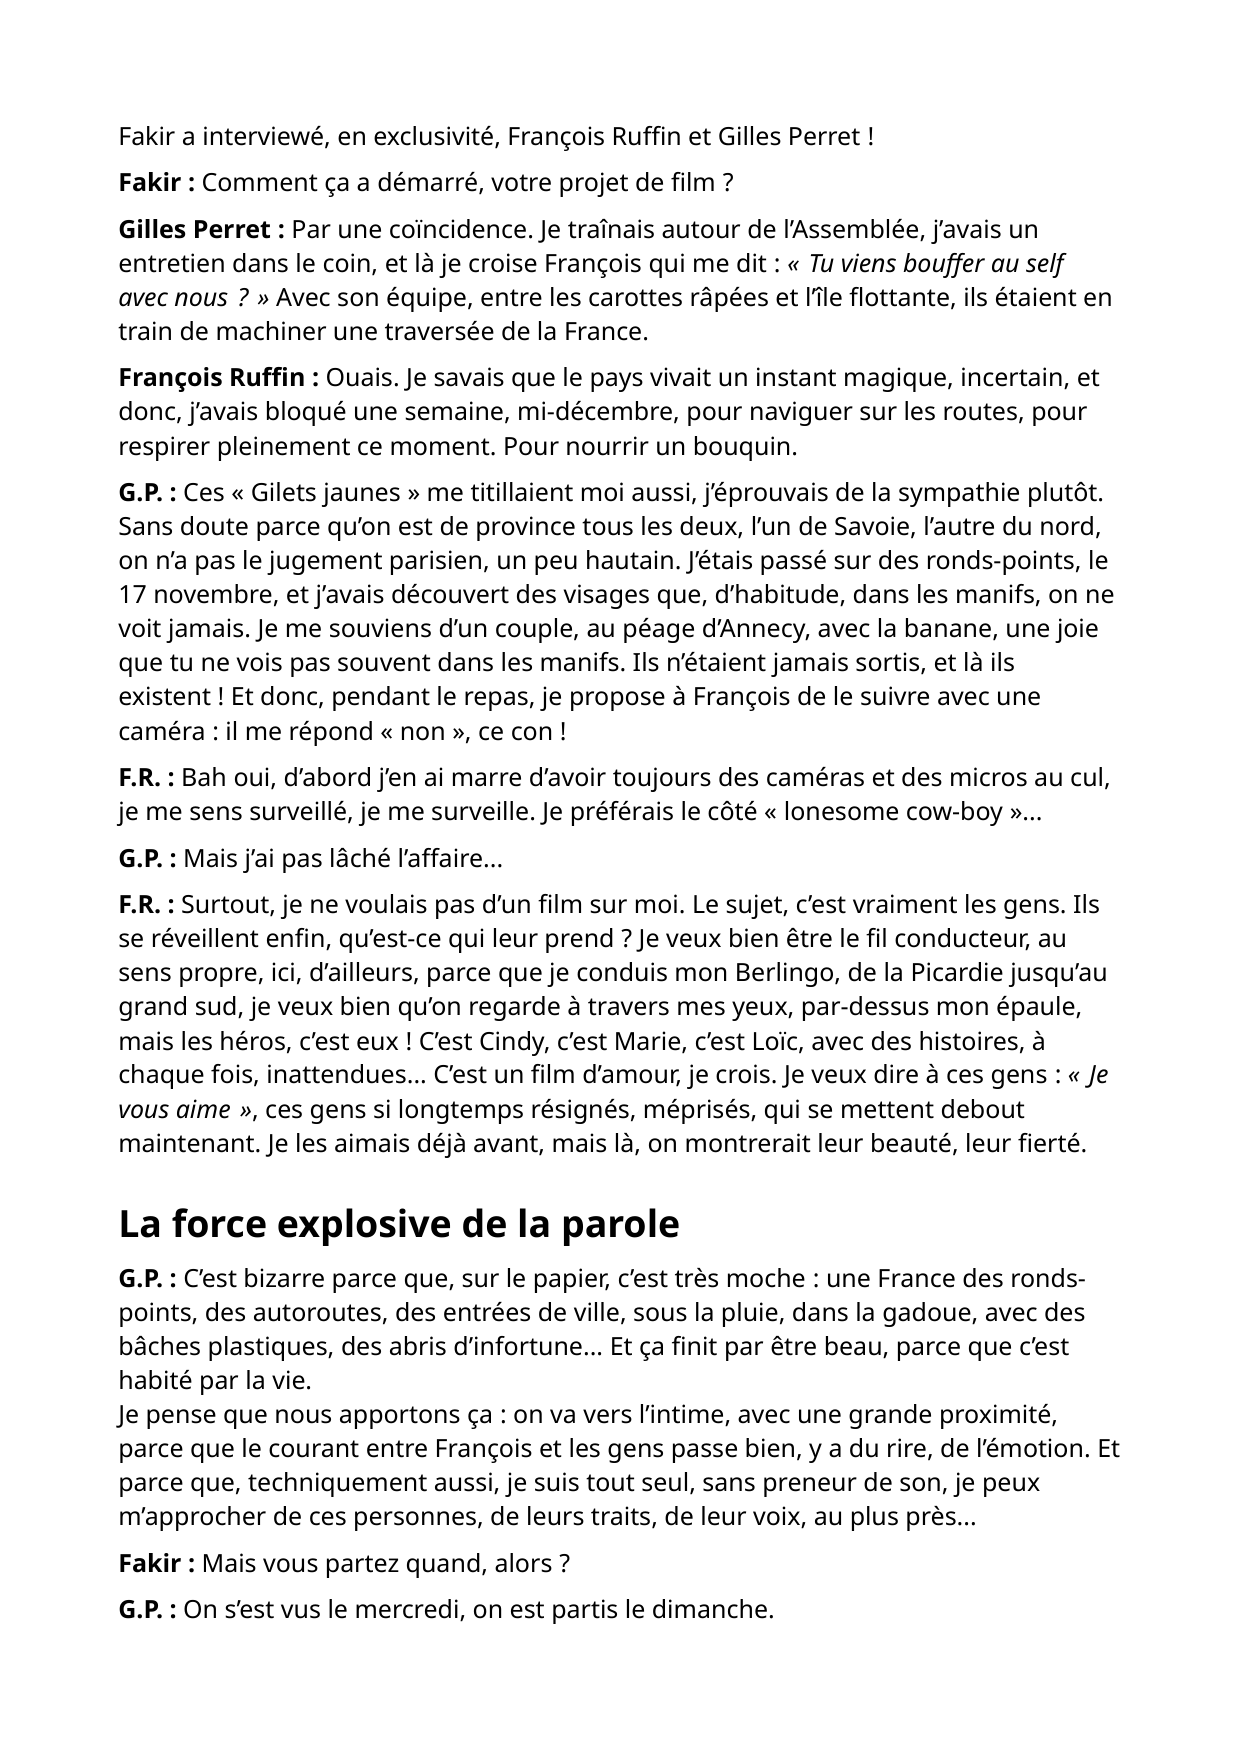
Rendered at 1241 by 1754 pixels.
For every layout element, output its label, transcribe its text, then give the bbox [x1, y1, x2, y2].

text F.R. : Bah oui, d’abord j’en ai marre d’avoir toujours des caméras et des micros au cul, je me sens surveillé, je me surveille. Je préférais le côté « lonesome cow-boy »... [118, 760, 1122, 828]
text F.R. : Surtout, je ne voulais pas d’un film sur moi. Le sujet, c’est vraiment les gens. Ils se réveillent enfin, qu’est-ce qui leur prend ? Je veux bien être le fil conducteur, au sens propre, ici, d’ailleurs, parce que je conduis mon Berlingo, de la Picardie jusqu’au grand sud, je veux bien qu’on regarde à travers mes yeux, par-dessus mon épaule, mais les héros, c’est eux ! C’est Cindy, c’est Marie, c’est Loïc, avec des histoires, à chaque fois, inattendues... C’est un film d’amour, je crois. Je veux dire à ces gens : « Je vous aime », ces gens si longtemps résignés, méprisés, qui se mettent debout maintenant. Je les aimais déjà avant, mais là, on montrerait leur beauté, leur fierté. [118, 887, 1122, 1159]
text Fakir : Comment ça a démarré, votre projet de film ? [118, 165, 1122, 199]
subtitle La force explosive de la parole [118, 1197, 1122, 1248]
text G.P. : Ces « Gilets jaunes » me titillaient moi aussi, j’éprouvais de la sympathie plutôt. Sans doute parce qu’on est de province tous les deux, l’un de Savoie, l’autre du nord, on n’a pas le jugement parisien, un peu hautain. J’étais passé sur des ronds-points, le 17 novembre, et j’avais découvert des visages que, d’habitude, dans les manifs, on ne voit jamais. Je me souviens d’un couple, au péage d’Annecy, avec la banane, une joie que tu ne vois pas souvent dans les manifs. Ils n’étaient jamais sortis, et là ils existent ! Et donc, pendant le repas, je propose à François de le suivre avec une caméra : il me répond « non », ce con ! [118, 475, 1122, 747]
text G.P. : C’est bizarre parce que, sur le papier, c’est très moche : une France des ronds-points, des autoroutes, des entrées de ville, sous la pluie, dans la gadoue, avec des bâches plastiques, des abris d’infortune... Et ça finit par être beau, parce que c’est habité par la vie. Je pense que nous apportons ça : on va vers l’intime, avec une grande proximité, parce que le courant entre François et les gens passe bien, y a du rire, de l’émotion. Et parce que, techniquement aussi, je suis tout seul, sans preneur de son, je peux m’approcher de ces personnes, de leurs traits, de leur voix, au plus près... [118, 1260, 1122, 1533]
text G.P. : On s’est vus le mercredi, on est partis le dimanche. [118, 1592, 1122, 1626]
text François Ruffin : Ouais. Je savais que le pays vivait un instant magique, incertain, et donc, j’avais bloqué une semaine, mi-décembre, pour naviguer sur les routes, pour respirer pleinement ce moment. Pour nourrir un bouquin. [118, 360, 1122, 462]
text Gilles Perret : Par une coïncidence. Je traînais autour de l’Assemblée, j’avais un entretien dans le coin, et là je croise François qui me dit : « Tu viens bouffer au self avec nous ? » Avec son équipe, entre les carottes râpées et l’île flottante, ils étaient en train de machiner une traversée de la France. [118, 211, 1122, 347]
text G.P. : Mais j’ai pas lâché l’affaire... [118, 840, 1122, 874]
text Fakir : Mais vous partez quand, alors ? [118, 1545, 1122, 1579]
text Fakir a interviewé, en exclusivité, François Ruffin et Gilles Perret ! [118, 118, 1122, 152]
